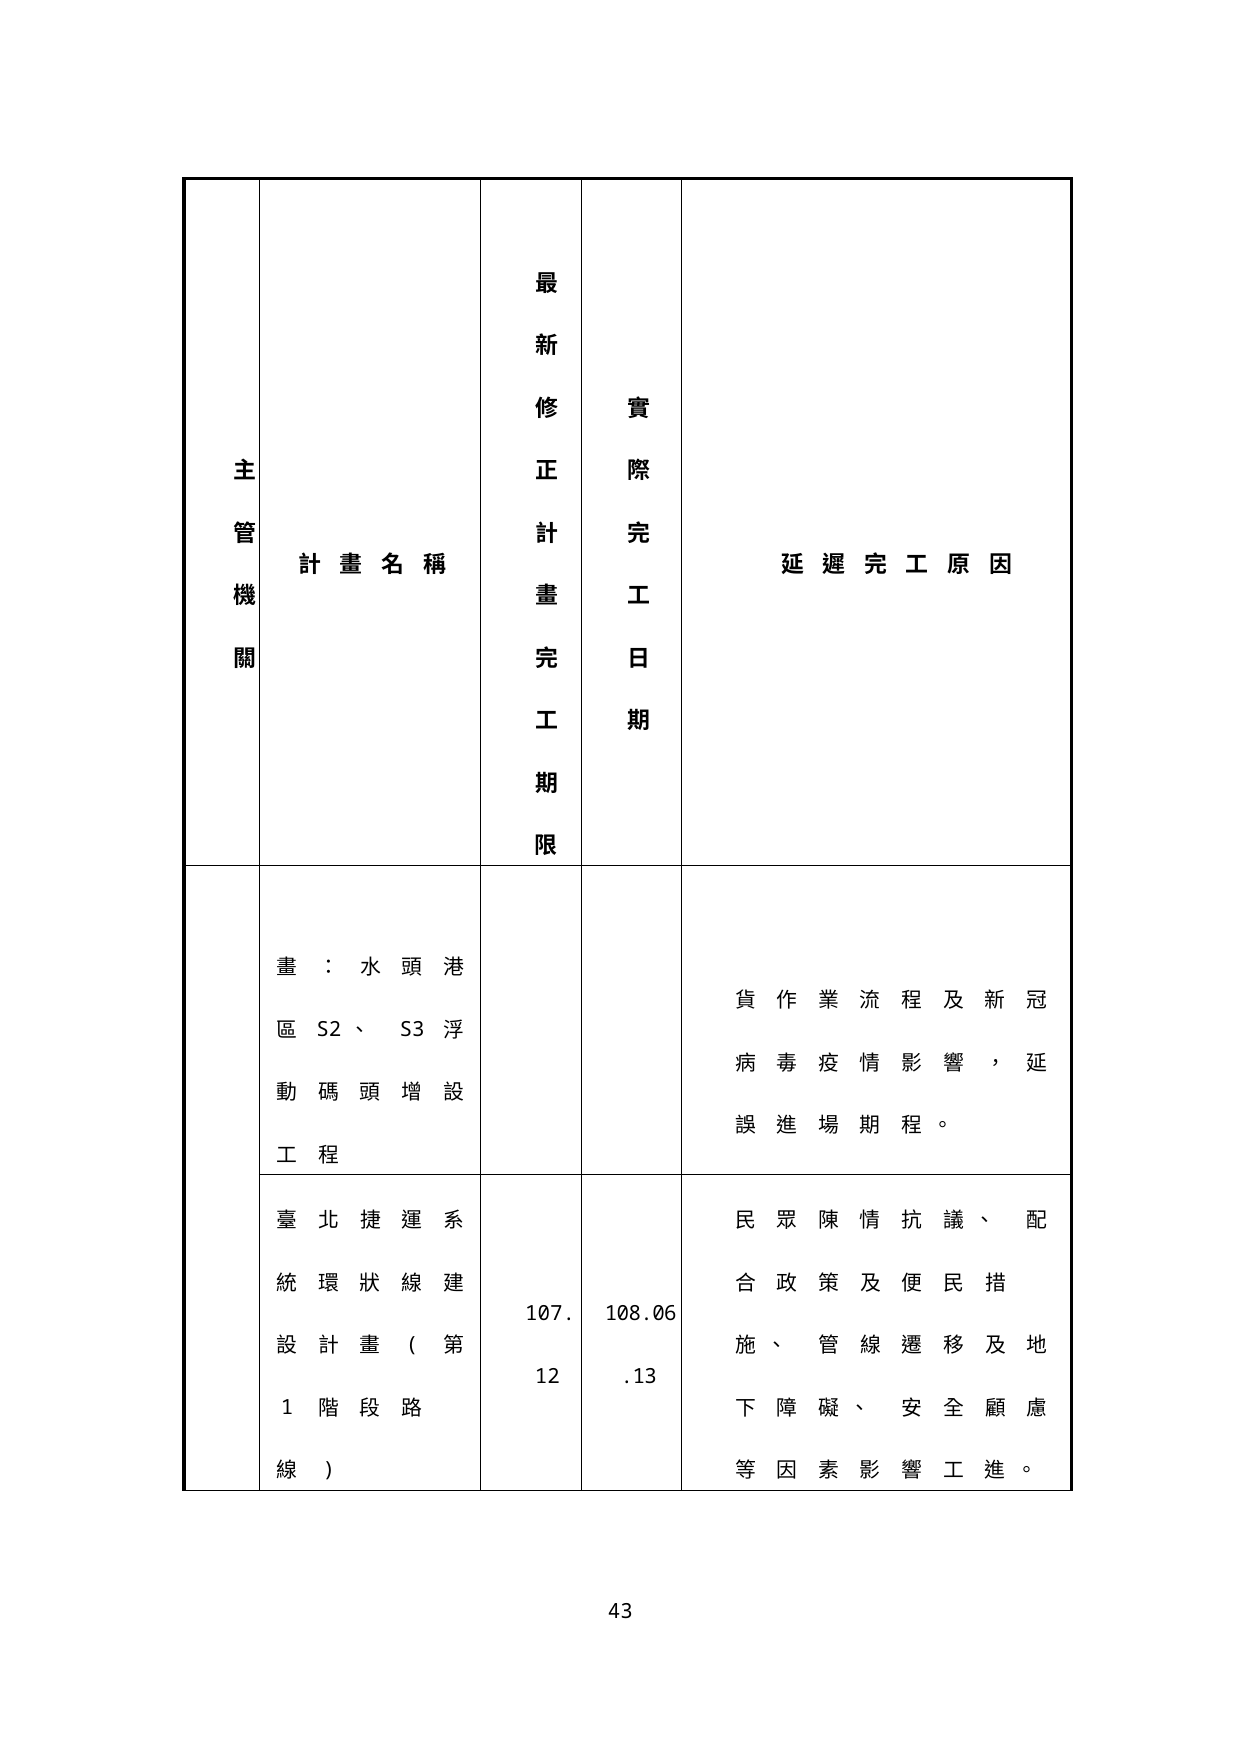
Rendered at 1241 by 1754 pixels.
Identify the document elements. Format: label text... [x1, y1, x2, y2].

table_cell 臺北捷運系統環狀線建設計畫(第1階段路線) [260, 1175, 480, 1490]
table_header 最新修正計畫完工期限 [481, 180, 581, 865]
table_cell 108.06.13 [582, 1175, 681, 1490]
table_cell [186, 866, 259, 1490]
table_header 計畫名稱 [260, 180, 480, 865]
table_cell 貨作業流程及新冠病毒疫情影響，延誤進場期程。 [682, 866, 1070, 1174]
table_cell [481, 866, 581, 1174]
table_header 主管 機關 [186, 180, 259, 865]
table_cell 民眾陳情抗議、配合政策及便民措施、管線遷移及地下障礙、安全顧慮等因素影響工進。 [682, 1175, 1070, 1490]
table_header 延遲完工原因 [682, 180, 1070, 865]
table_header 實際完工日期 [582, 180, 681, 865]
table_cell 畫：水頭港區S2、S3浮動碼頭增設工程 [260, 866, 480, 1174]
table_cell [582, 866, 681, 1174]
table_cell 107.12 [481, 1175, 581, 1490]
